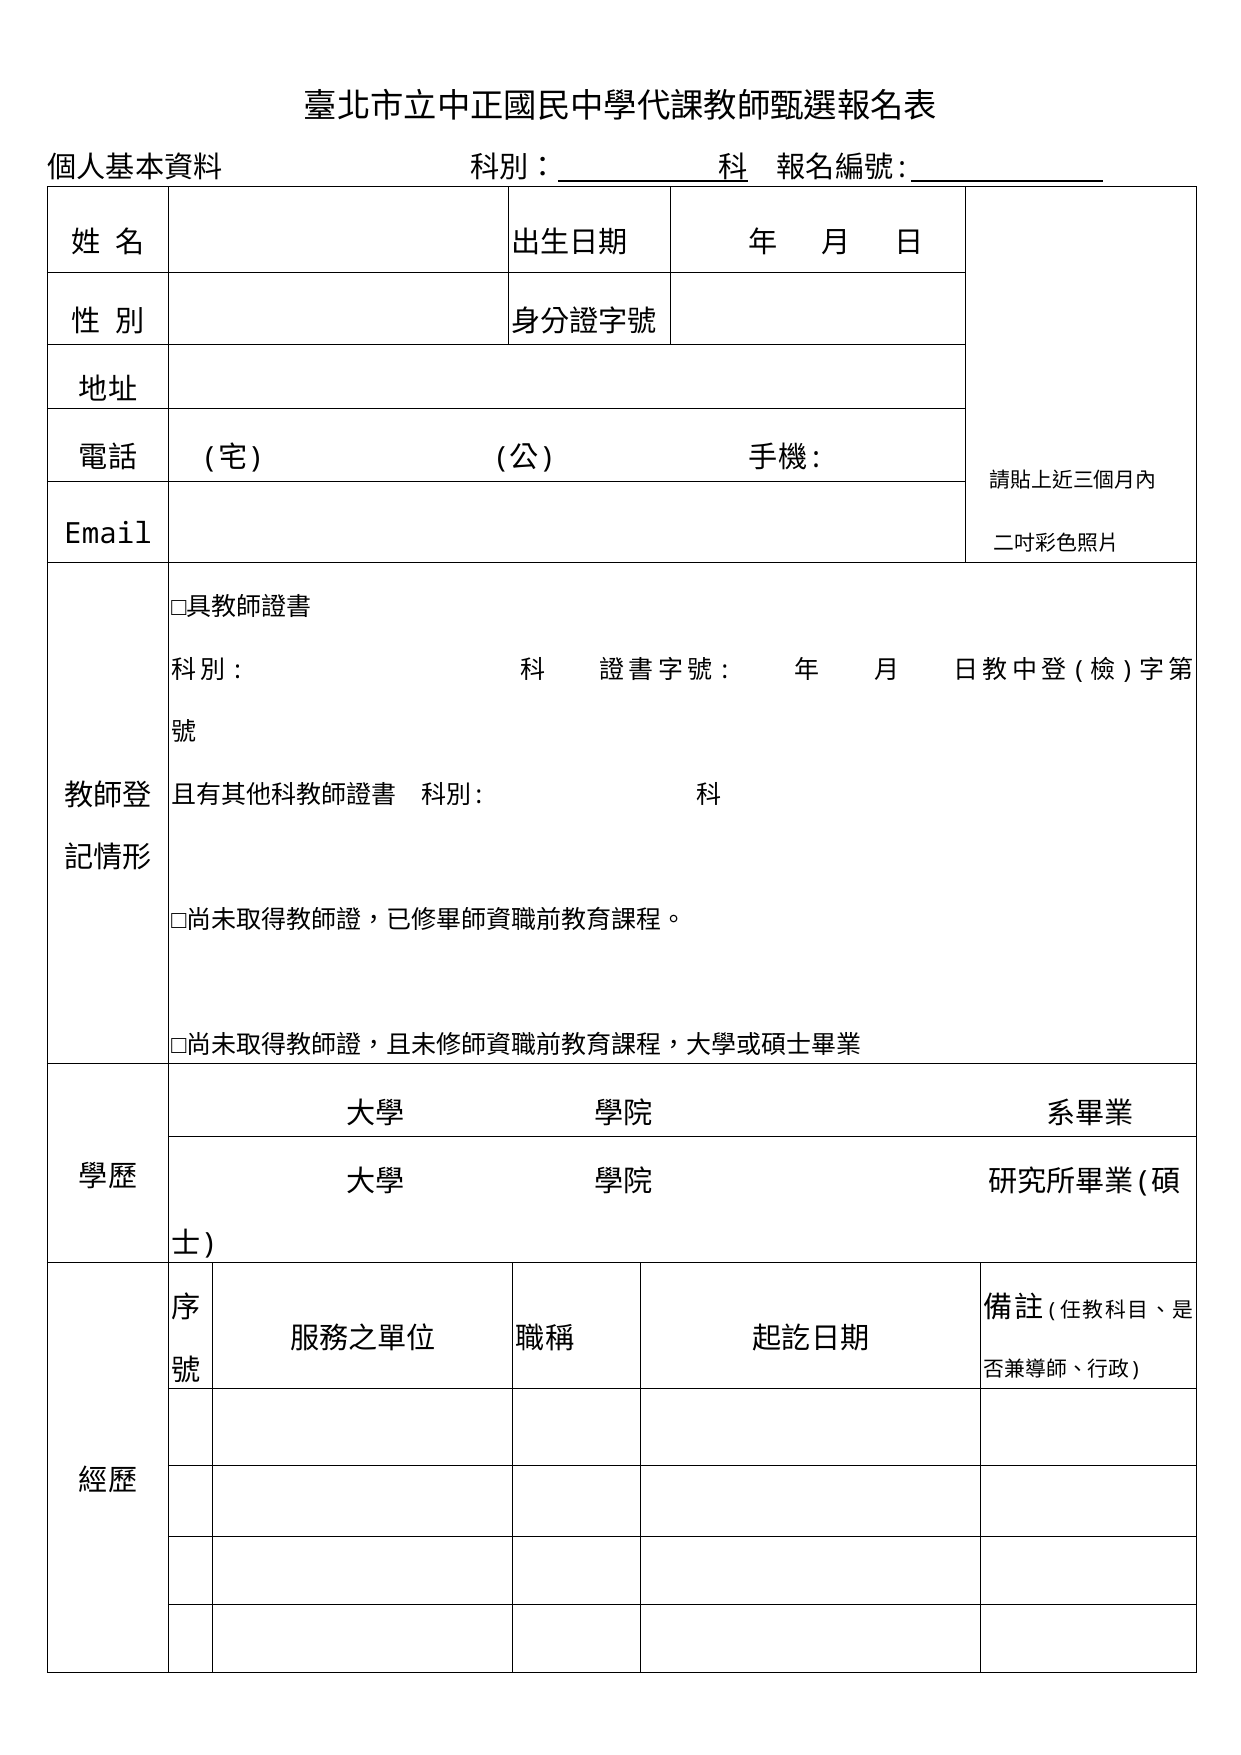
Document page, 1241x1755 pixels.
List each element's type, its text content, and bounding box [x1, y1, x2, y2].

table_cell [169, 345, 965, 408]
table_cell [981, 1605, 1196, 1672]
table_cell [213, 1466, 512, 1536]
table_cell [213, 1537, 512, 1604]
table_cell 電話 [48, 409, 168, 481]
table_cell (宅) (公) 手機: [169, 409, 965, 481]
table_cell 服務之單位 [213, 1263, 512, 1388]
table_cell [169, 482, 965, 562]
table_cell 備註(任教科目、是否兼導師、行政) [981, 1263, 1196, 1388]
table_cell 地址 [48, 345, 168, 408]
table_cell [169, 1389, 212, 1465]
table_cell [981, 1389, 1196, 1465]
table_cell 起訖日期 [641, 1263, 980, 1388]
table_cell 經歷 [48, 1263, 168, 1672]
table_cell 身分證字號 [509, 273, 670, 344]
table_cell 大學 學院 系畢業 [169, 1064, 1196, 1136]
table_cell [513, 1605, 640, 1672]
text 臺北市立中正國民中學代課教師甄選報名表 [47, 61, 1193, 123]
table_cell 序號 [169, 1263, 212, 1388]
table_header 出生日期 [509, 187, 670, 272]
table_cell [671, 273, 965, 344]
table_cell [513, 1537, 640, 1604]
table_header 年 月 日 [671, 187, 965, 272]
table_cell [169, 1466, 212, 1536]
table_cell [641, 1537, 980, 1604]
table_cell [513, 1466, 640, 1536]
table_cell Email [48, 482, 168, 562]
table_cell [169, 273, 508, 344]
table_header 請貼上近三個月內 二吋彩色照片 [966, 187, 1196, 562]
table_cell [981, 1537, 1196, 1604]
table_cell 教師登記情形 [48, 563, 168, 1063]
table_cell [213, 1605, 512, 1672]
table_cell [169, 1537, 212, 1604]
table_header 姓 名 [48, 187, 168, 272]
table_header [169, 187, 508, 272]
table_cell [641, 1605, 980, 1672]
table_cell [213, 1389, 512, 1465]
table_cell [641, 1466, 980, 1536]
table_cell [169, 1605, 212, 1672]
table_cell 學歷 [48, 1064, 168, 1262]
text 個人基本資料 科別： 科 報名編號: [47, 123, 1193, 186]
table_cell 大學 學院 研究所畢業(碩士) [169, 1137, 1196, 1262]
table_cell □具教師證書 科別: 科 證書字號: 年 月 日教中登(檢)字第 號 且有其他科教師證書 科別: 科 □尚未取得教師證，已修畢師資職前教育課程。 □尚未取得教師證，且未修師資職前教育課程，大學或碩士畢業 [169, 563, 1196, 1063]
table_cell 職稱 [513, 1263, 640, 1388]
table_cell [981, 1466, 1196, 1536]
table_cell [641, 1389, 980, 1465]
table_cell [513, 1389, 640, 1465]
table_cell 性 別 [48, 273, 168, 344]
